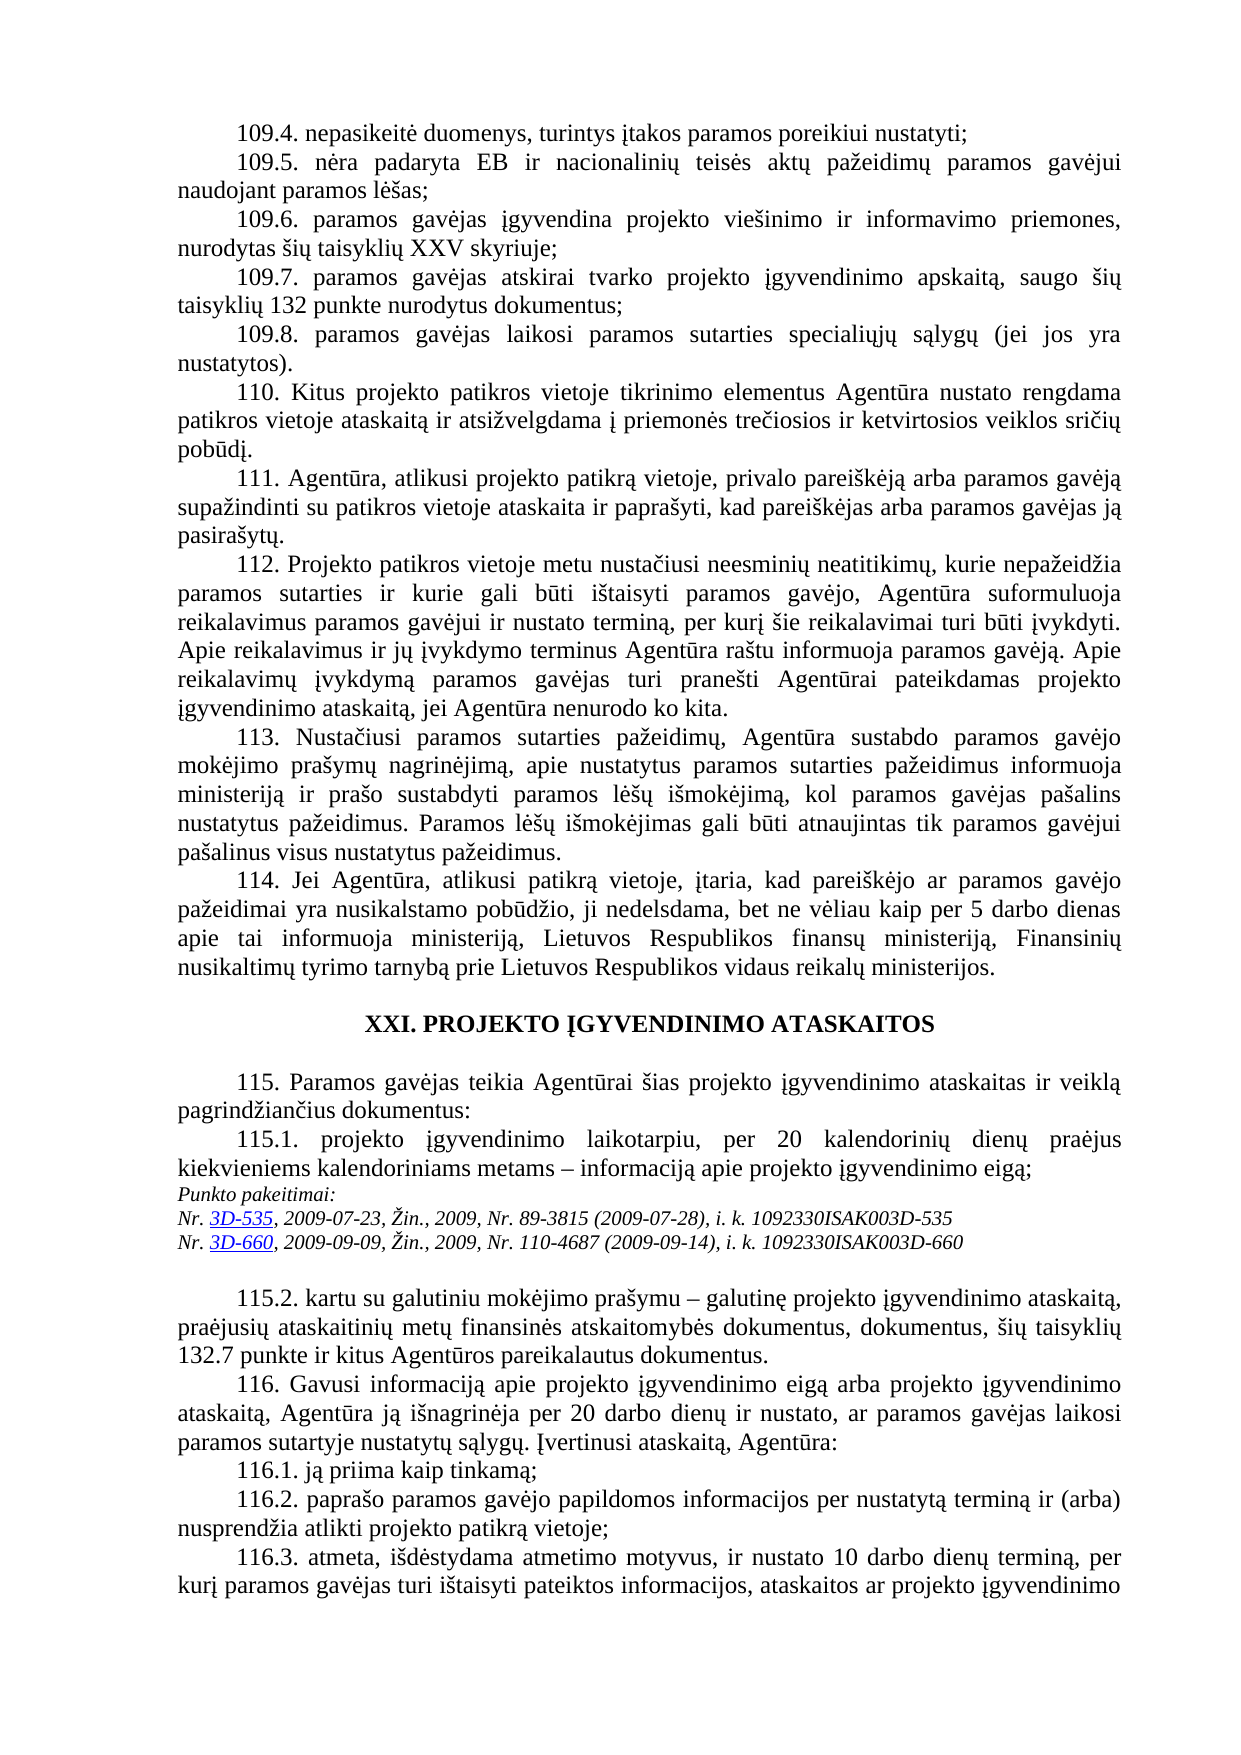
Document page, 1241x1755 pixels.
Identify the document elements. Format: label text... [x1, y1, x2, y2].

text 109.7. paramos gavėjas atskirai tvarko projekto įgyvendinimo apskaitą, saugo šių taisyklių 132 punkte nurodytus dokumentus; [177, 262, 1122, 319]
text 116. Gavusi informaciją apie projekto įgyvendinimo eigą arba projekto įgyvendinimo ataskaitą, Agentūra ją išnagrinėja per 20 darbo dienų ir nustato, ar paramos gavėjas laikosi paramos sutartyje nustatytų sąlygų. Įvertinusi ataskaitą, Agentūra: [177, 1369, 1122, 1455]
text 109.6. paramos gavėjas įgyvendina projekto viešinimo ir informavimo priemones, nurodytas šių taisyklių XXV skyriuje; [177, 204, 1122, 262]
text 109.8. paramos gavėjas laikosi paramos sutarties specialiųjų sąlygų (jei jos yra nustatytos). [177, 319, 1122, 377]
text 115.1. projekto įgyvendinimo laikotarpiu, per 20 kalendorinių dienų praėjus kiekvieniems kalendoriniams metams – informaciją apie projekto įgyvendinimo eigą; [177, 1124, 1122, 1182]
text 113. Nustačiusi paramos sutarties pažeidimų, Agentūra sustabdo paramos gavėjo mokėjimo prašymų nagrinėjimą, apie nustatytus paramos sutarties pažeidimus informuoja ministeriją ir prašo sustabdyti paramos lėšų išmokėjimą, kol paramos gavėjas pašalins nustatytus pažeidimus. Paramos lėšų išmokėjimas gali būti atnaujintas tik paramos gavėjui pašalinus visus nustatytus pažeidimus. [177, 722, 1122, 866]
text 109.4. nepasikeitė duomenys, turintys įtakos paramos poreikiui nustatyti; [177, 118, 1122, 147]
text XXI. PROJEKTO ĮGYVENDINIMO ATASKAITOS [177, 1009, 1122, 1038]
text Punkto pakeitimai: [177, 1182, 1122, 1206]
text Nr. 3D-660, 2009-09-09, Žin., 2009, Nr. 110-4687 (2009-09-14), i. k. 1092330ISAK003D-660 [177, 1230, 1122, 1254]
text 112. Projekto patikros vietoje metu nustačiusi neesminių neatitikimų, kurie nepažeidžia paramos sutarties ir kurie gali būti ištaisyti paramos gavėjo, Agentūra suformuluoja reikalavimus paramos gavėjui ir nustato terminą, per kurį šie reikalavimai turi būti įvykdyti. Apie reikalavimus ir jų įvykdymo terminus Agentūra raštu informuoja paramos gavėją. Apie reikalavimų įvykdymą paramos gavėjas turi pranešti Agentūrai pateikdamas projekto įgyvendinimo ataskaitą, jei Agentūra nenurodo ko kita. [177, 549, 1122, 722]
text 111. Agentūra, atlikusi projekto patikrą vietoje, privalo pareiškėją arba paramos gavėją supažindinti su patikros vietoje ataskaita ir paprašyti, kad pareiškėjas arba paramos gavėjas ją pasirašytų. [177, 463, 1122, 549]
text 110. Kitus projekto patikros vietoje tikrinimo elementus Agentūra nustato rengdama patikros vietoje ataskaitą ir atsižvelgdama į priemonės trečiosios ir ketvirtosios veiklos sričių pobūdį. [177, 377, 1122, 463]
text 116.2. paprašo paramos gavėjo papildomos informacijos per nustatytą terminą ir (arba) nusprendžia atlikti projekto patikrą vietoje; [177, 1484, 1122, 1542]
text 115. Paramos gavėjas teikia Agentūrai šias projekto įgyvendinimo ataskaitas ir veiklą pagrindžiančius dokumentus: [177, 1067, 1122, 1124]
text 116.1. ją priima kaip tinkamą; [177, 1455, 1122, 1484]
text 116.3. atmeta, išdėstydama atmetimo motyvus, ir nustato 10 darbo dienų terminą, per kurį paramos gavėjas turi ištaisyti pateiktos informacijos, ataskaitos ar projekto įgyvendinimo [177, 1542, 1122, 1599]
text 109.5. nėra padaryta EB ir nacionalinių teisės aktų pažeidimų paramos gavėjui naudojant paramos lėšas; [177, 147, 1122, 204]
text Nr. 3D-535, 2009-07-23, Žin., 2009, Nr. 89-3815 (2009-07-28), i. k. 1092330ISAK003D-535 [177, 1206, 1122, 1230]
text 115.2. kartu su galutiniu mokėjimo prašymu – galutinę projekto įgyvendinimo ataskaitą, praėjusių ataskaitinių metų finansinės atskaitomybės dokumentus, dokumentus, šių taisyklių 132.7 punkte ir kitus Agentūros pareikalautus dokumentus. [177, 1283, 1122, 1369]
text 114. Jei Agentūra, atlikusi patikrą vietoje, įtaria, kad pareiškėjo ar paramos gavėjo pažeidimai yra nusikalstamo pobūdžio, ji nedelsdama, bet ne vėliau kaip per 5 darbo dienas apie tai informuoja ministeriją, Lietuvos Respublikos finansų ministeriją, Finansinių nusikaltimų tyrimo tarnybą prie Lietuvos Respublikos vidaus reikalų ministerijos. [177, 866, 1122, 981]
